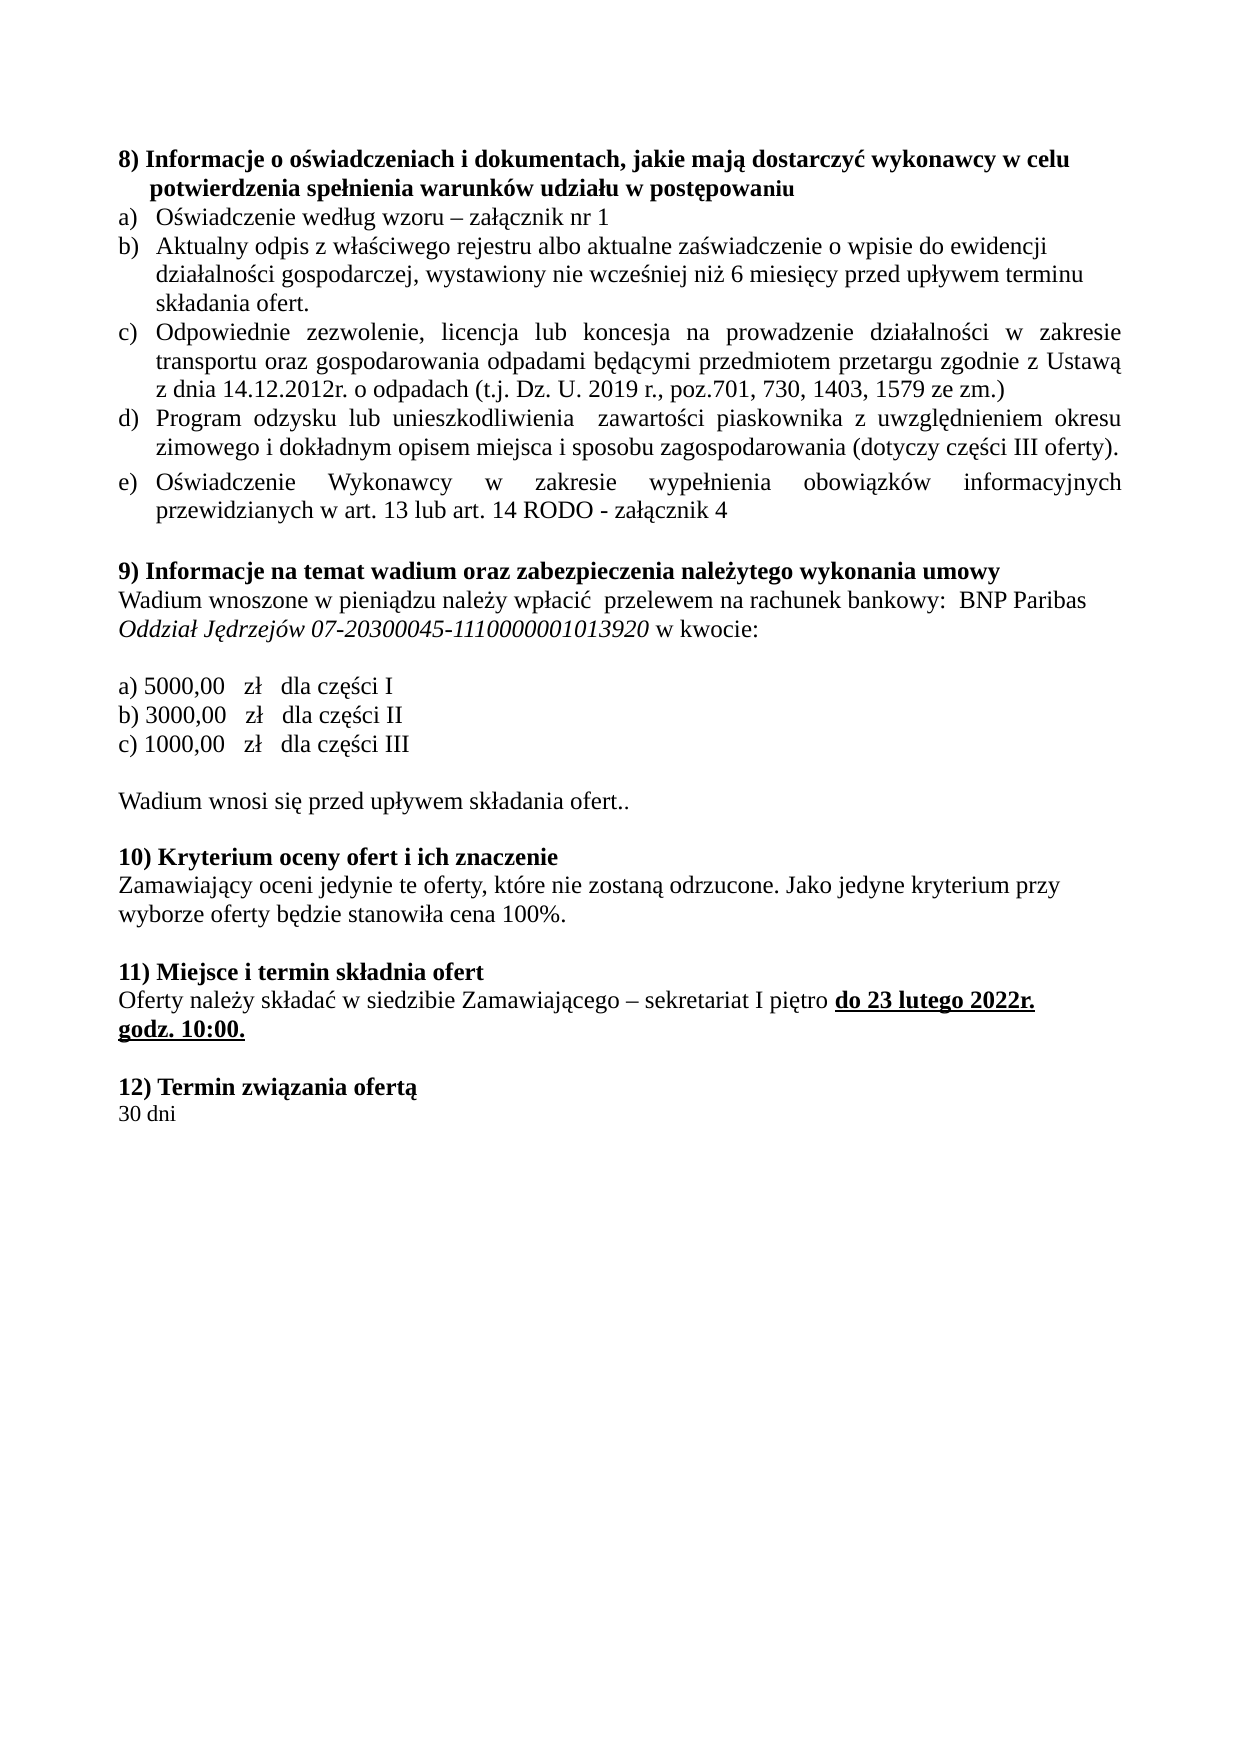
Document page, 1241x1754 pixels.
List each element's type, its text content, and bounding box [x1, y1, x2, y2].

list Oświadczenie według wzoru – załącznik nr 1 [118, 202, 1122, 231]
text 9) Informacje na temat wadium oraz zabezpieczenia należytego wykonania umowy [118, 556, 1122, 585]
text b) 3000,00 zł dla części II [118, 700, 1122, 729]
list Oświadczenie Wykonawcy w zakresie wypełnienia obowiązków informacyjnych przewidzianych w art. 13 lub art. 14 RODO - załącznik 4 [118, 467, 1122, 524]
list Program odzysku lub unieszkodliwienia zawartości piaskownika z uwzględnieniem okresu zimowego i dokładnym opisem miejsca i sposobu zagospodarowania (dotyczy części III oferty). [118, 403, 1122, 461]
text 11) Miejsce i termin składnia ofert [118, 957, 1122, 985]
text 8) Informacje o oświadczeniach i dokumentach, jakie mają dostarczyć wykonawcy w celu [118, 144, 1122, 173]
text Wadium wnosi się przed upływem składania ofert.. [118, 786, 1122, 815]
list Aktualny odpis z właściwego rejestru albo aktualne zaświadczenie o wpisie do ewidencji działalności gospodarczej, wystawiony nie wcześniej niż 6 miesięcy przed upływem terminu składania ofert. [118, 231, 1122, 317]
text 10) Kryterium oceny ofert i ich znaczenie [118, 842, 1122, 870]
text Wadium wnoszone w pieniądzu należy wpłacić przelewem na rachunek bankowy: BNP Paribas Oddział Jędrzejów 07-20300045-1110000001013920 w kwocie: [118, 585, 1122, 643]
text 12) Termin związania ofertą [118, 1072, 1122, 1100]
text Oferty należy składać w siedzibie Zamawiającego – sekretariat I piętro do 23 lutego 2022r. [118, 985, 1122, 1014]
text c) 1000,00 zł dla części III [118, 729, 1122, 758]
text potwierdzenia spełnienia warunków udziału w postępowaniu [118, 173, 1122, 202]
text 30 dni [118, 1100, 1122, 1127]
list Odpowiednie zezwolenie, licencja lub koncesja na prowadzenie działalności w zakresie transportu oraz gospodarowania odpadami będącymi przedmiotem przetargu zgodnie z Ustawą z dnia 14.12.2012r. o odpadach (t.j. Dz. U. 2019 r., poz.701, 730, 1403, 1579 ze zm.) [118, 317, 1122, 403]
text godz. 10:00. [118, 1014, 1122, 1043]
text a) 5000,00 zł dla części I [118, 671, 1122, 700]
text Zamawiający oceni jedynie te oferty, które nie zostaną odrzucone. Jako jedyne kryterium przy wyborze oferty będzie stanowiła cena 100%. [118, 870, 1122, 928]
